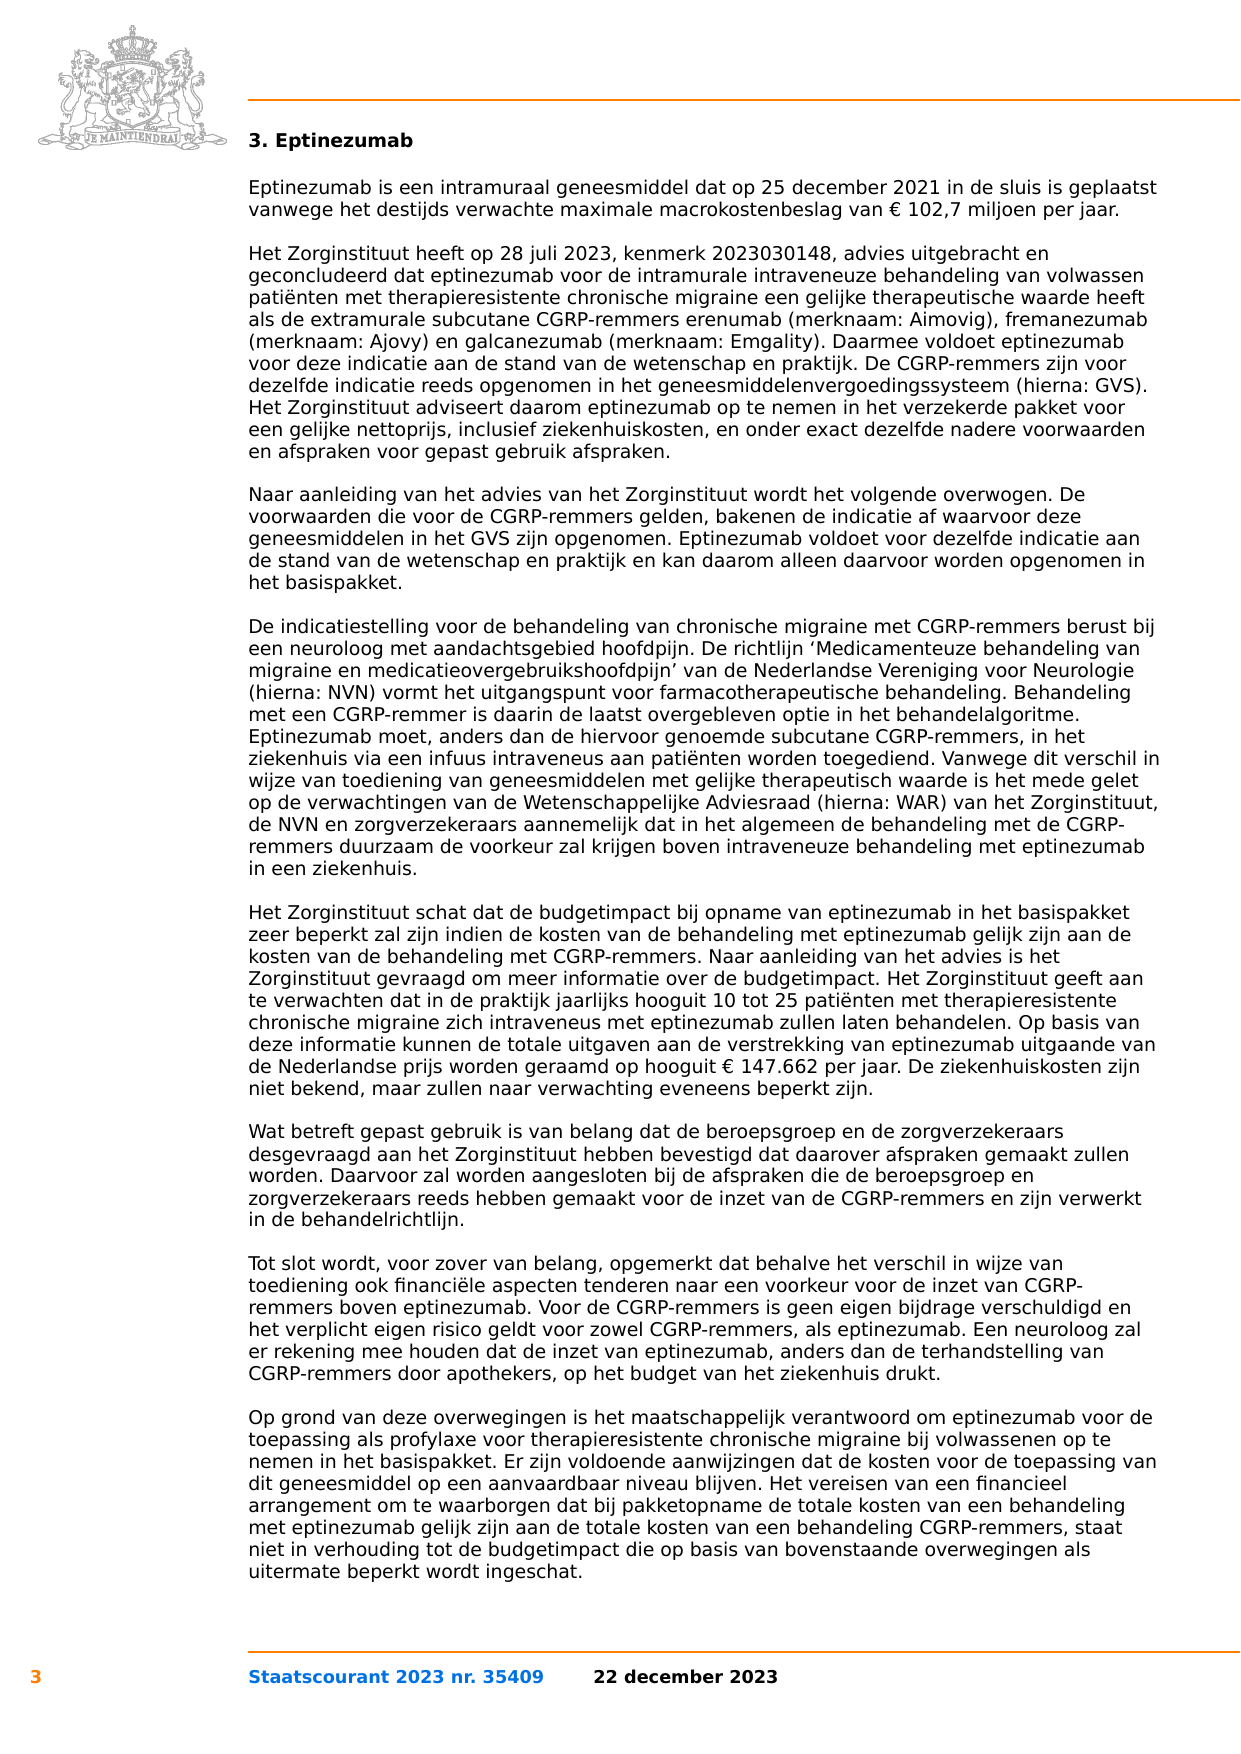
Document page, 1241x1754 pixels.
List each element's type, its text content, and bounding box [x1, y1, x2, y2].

text Het Zorginstituut schat dat de budgetimpact bij opname van eptinezumab in het basispakket zeer beperkt zal zijn indien de kosten van de behandeling met eptinezumab gelijk zijn aan de kosten van de behandeling met CGRP-remmers. Naar aanleiding van het advies is het Zorginstituut gevraagd om meer informatie over de budgetimpact. Het Zorginstituut geeft aan te verwachten dat in de praktijk jaarlijks hooguit 10 tot 25 patiënten met therapieresistente chronische migraine zich intraveneus met eptinezumab zullen laten behandelen. Op basis van deze informatie kunnen de totale uitgaven aan de verstrekking van eptinezumab uitgaande van de Nederlandse prijs worden geraamd op hooguit € 147.662 per jaar. De ziekenhuiskosten zijn niet bekend, maar zullen naar verwachting eveneens beperkt zijn. [248, 902, 1163, 1099]
text Op grond van deze overwegingen is het maatschappelijk verantwoord om eptinezumab voor de toepassing als profylaxe voor therapieresistente chronische migraine bij volwassenen op te nemen in het basispakket. Er zijn voldoende aanwijzingen dat de kosten voor de toepassing van dit geneesmiddel op een aanvaardbaar niveau blijven. Het vereisen van een financieel arrangement om te waarborgen dat bij pakketopname de totale kosten van een behandeling met eptinezumab gelijk zijn aan de totale kosten van een behandeling CGRP-remmers, staat niet in verhouding tot de budgetimpact die op basis van bovenstaande overwegingen als uitermate beperkt wordt ingeschat. [248, 1407, 1163, 1583]
subtitle 3. Eptinezumab [248, 130, 1163, 152]
text Naar aanleiding van het advies van het Zorginstituut wordt het volgende overwogen. De voorwaarden die voor de CGRP-remmers gelden, bakenen de indicatie af waarvoor deze geneesmiddelen in het GVS zijn opgenomen. Eptinezumab voldoet voor dezelfde indicatie aan de stand van de wetenschap en praktijk en kan daarom alleen daarvoor worden opgenomen in het basispakket. [248, 484, 1163, 594]
text De indicatiestelling voor de behandeling van chronische migraine met CGRP-remmers berust bij een neuroloog met aandachtsgebied hoofdpijn. De richtlijn ‘Medicamenteuze behandeling van migraine en medicatieovergebruikshoofdpijn’ van de Nederlandse Vereniging voor Neurologie (hierna: NVN) vormt het uitgangspunt voor farmacotherapeutische behandeling. Behandeling met een CGRP-remmer is daarin de laatst overgebleven optie in het behandelalgoritme. Eptinezumab moet, anders dan de hiervoor genoemde subcutane CGRP-remmers, in het ziekenhuis via een infuus intraveneus aan patiënten worden toegediend. Vanwege dit verschil in wijze van toediening van geneesmiddelen met gelijke therapeutisch waarde is het mede gelet op de verwachtingen van de Wetenschappelijke Adviesraad (hierna: WAR) van het Zorginstituut, de NVN en zorgverzekeraars aannemelijk dat in het algemeen de behandeling met de CGRP-remmers duurzaam de voorkeur zal krijgen boven intraveneuze behandeling met eptinezumab in een ziekenhuis. [248, 616, 1163, 880]
text Eptinezumab is een intramuraal geneesmiddel dat op 25 december 2021 in de sluis is geplaatst vanwege het destijds verwachte maximale macrokostenbeslag van € 102,7 miljoen per jaar. [248, 177, 1163, 221]
text Wat betreft gepast gebruik is van belang dat de beroepsgroep en de zorgverzekeraars desgevraagd aan het Zorginstituut hebben bevestigd dat daarover afspraken gemaakt zullen worden. Daarvoor zal worden aangesloten bij de afspraken die de beroepsgroep en zorgverzekeraars reeds hebben gemaakt voor de inzet van de CGRP-remmers en zijn verwerkt in de behandelrichtlijn. [248, 1121, 1163, 1231]
text Tot slot wordt, voor zover van belang, opgemerkt dat behalve het verschil in wijze van toediening ook financiële aspecten tenderen naar een voorkeur voor de inzet van CGRP-remmers boven eptinezumab. Voor de CGRP-remmers is geen eigen bijdrage verschuldigd en het verplicht eigen risico geldt voor zowel CGRP-remmers, als eptinezumab. Een neuroloog zal er rekening mee houden dat de inzet van eptinezumab, anders dan de terhandstelling van CGRP-remmers door apothekers, op het budget van het ziekenhuis drukt. [248, 1253, 1163, 1385]
text Het Zorginstituut heeft op 28 juli 2023, kenmerk 2023030148, advies uitgebracht en geconcludeerd dat eptinezumab voor de intramurale intraveneuze behandeling van volwassen patiënten met therapieresistente chronische migraine een gelijke therapeutische waarde heeft als de extramurale subcutane CGRP-remmers erenumab (merknaam: Aimovig), fremanezumab (merknaam: Ajovy) en galcanezumab (merknaam: Emgality). Daarmee voldoet eptinezumab voor deze indicatie aan de stand van de wetenschap en praktijk. De CGRP-remmers zijn voor dezelfde indicatie reeds opgenomen in het geneesmiddelenvergoedingssysteem (hierna: GVS). Het Zorginstituut adviseert daarom eptinezumab op te nemen in het verzekerde pakket voor een gelijke nettoprijs, inclusief ziekenhuiskosten, en onder exact dezelfde nadere voorwaarden en afspraken voor gepast gebruik afspraken. [248, 243, 1163, 462]
picture [38, 25, 227, 150]
